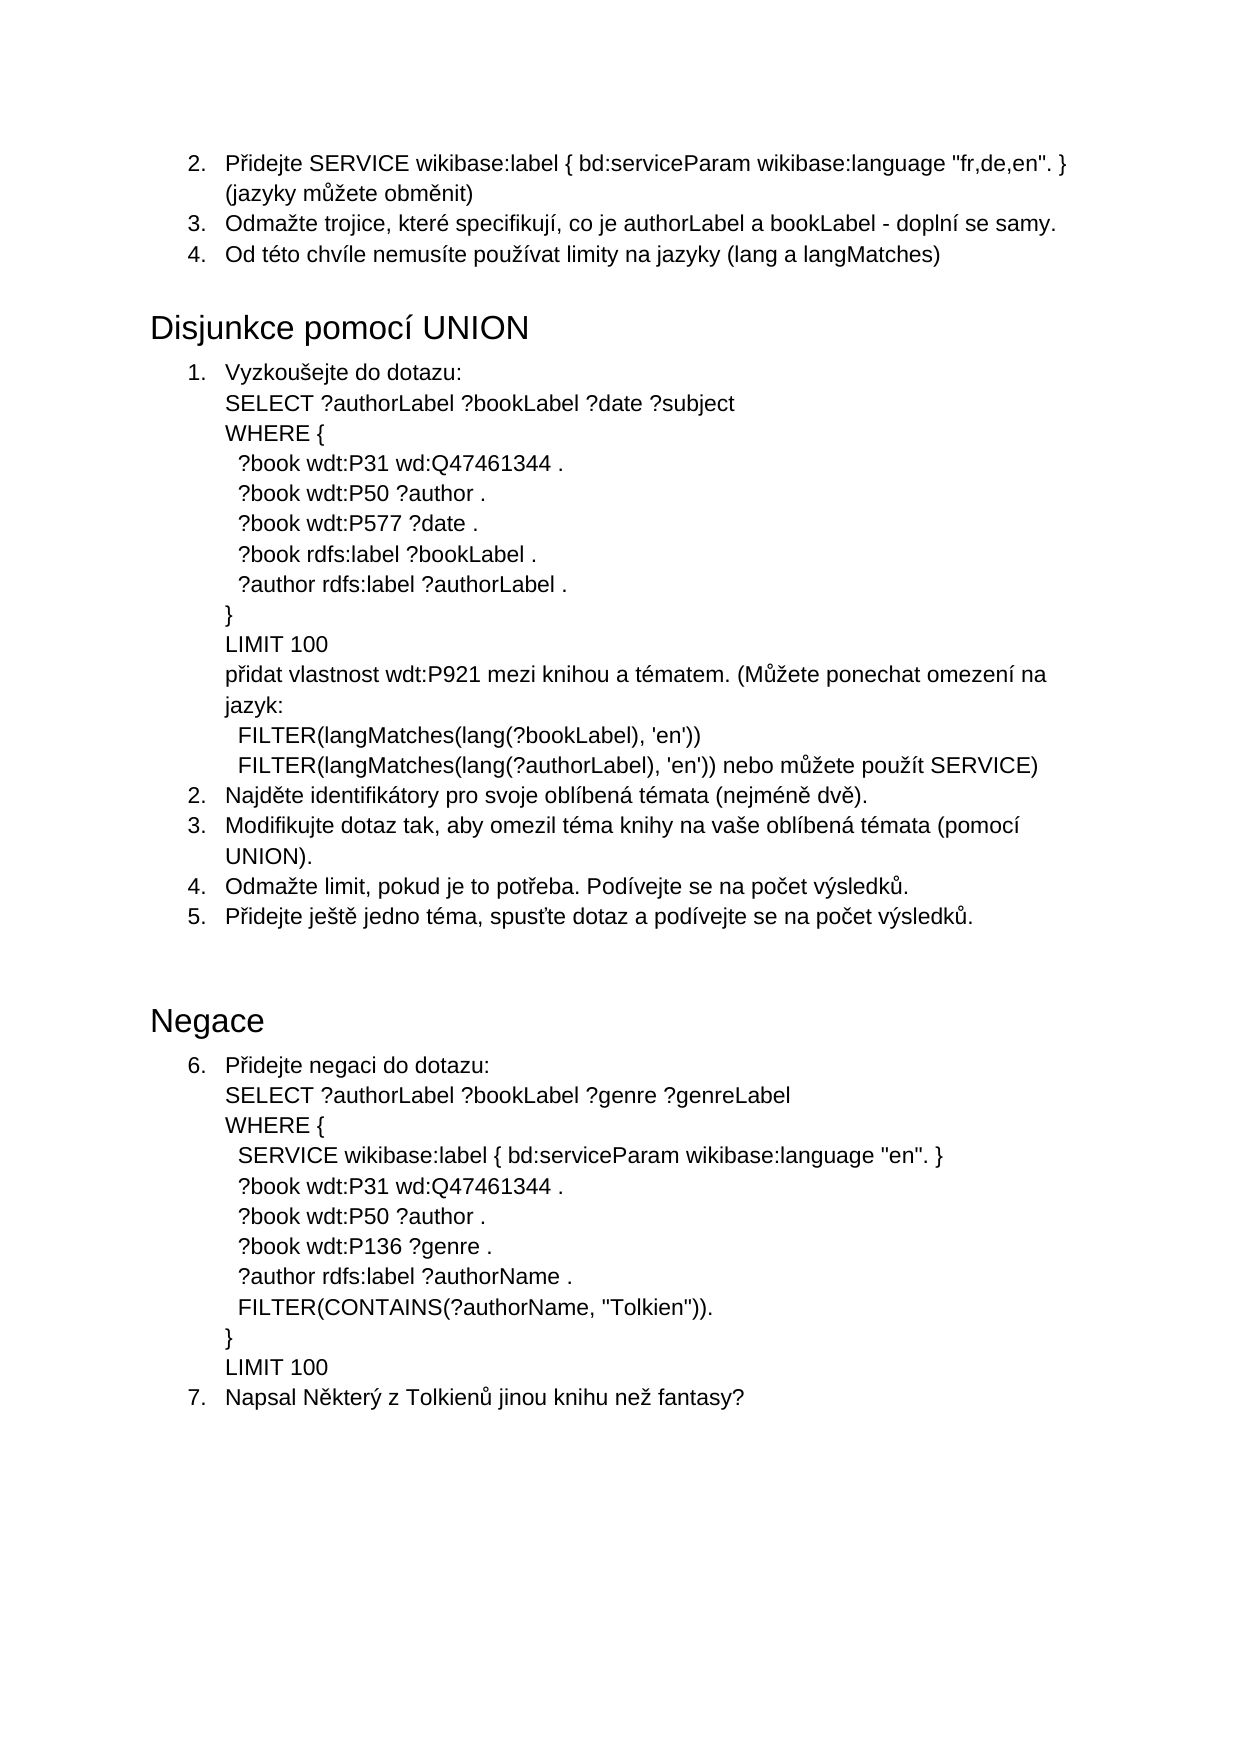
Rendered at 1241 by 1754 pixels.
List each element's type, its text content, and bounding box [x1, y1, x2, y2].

list Odmažte trojice, které specifikují, co je authorLabel a bookLabel - doplní se samy. [187, 210, 1090, 237]
list Vyzkoušejte do dotazu: SELECT ?authorLabel ?bookLabel ?date ?subject WHERE { ?book wdt:P31 wd:Q47461344 . ?book wdt:P50 ?author . ?book wdt:P577 ?date . ?book rdfs:label ?bookLabel . ?author rdfs:label ?authorLabel . } LIMIT 100 přidat vlastnost wdt:P921 mezi knihou a tématem. (Můžete ponechat omezení na jazyk: FILTER(langMatches(lang(?bookLabel), 'en')) FILTER(langMatches(lang(?authorLabel), 'en')) nebo můžete použít SERVICE) [187, 359, 1090, 778]
list Přidejte SERVICE wikibase:label { bd:serviceParam wikibase:language "fr,de,en". } (jazyky můžete obměnit) [187, 150, 1090, 207]
subtitle Negace [150, 1001, 1090, 1039]
list Najděte identifikátory pro svoje oblíbená témata (nejméně dvě). [187, 782, 1090, 808]
list Přidejte ještě jedno téma, spusťte dotaz a podívejte se na počet výsledků. [187, 903, 1090, 929]
list Napsal Některý z Tolkienů jinou knihu než fantasy? [187, 1384, 1090, 1411]
list Přidejte negaci do dotazu: SELECT ?authorLabel ?bookLabel ?genre ?genreLabel WHERE { SERVICE wikibase:label { bd:serviceParam wikibase:language "en". } ?book wdt:P31 wd:Q47461344 . ?book wdt:P50 ?author . ?book wdt:P136 ?genre . ?author rdfs:label ?authorName . FILTER(CONTAINS(?authorName, "Tolkien")). } LIMIT 100 [187, 1052, 1090, 1380]
subtitle Disjunkce pomocí UNION [150, 308, 1090, 347]
list Modifikujte dotaz tak, aby omezil téma knihy na vaše oblíbená témata (pomocí UNION). [187, 812, 1090, 869]
list Od této chvíle nemusíte používat limity na jazyky (lang a langMatches) [187, 241, 1090, 267]
list Odmažte limit, pokud je to potřeba. Podívejte se na počet výsledků. [187, 873, 1090, 899]
